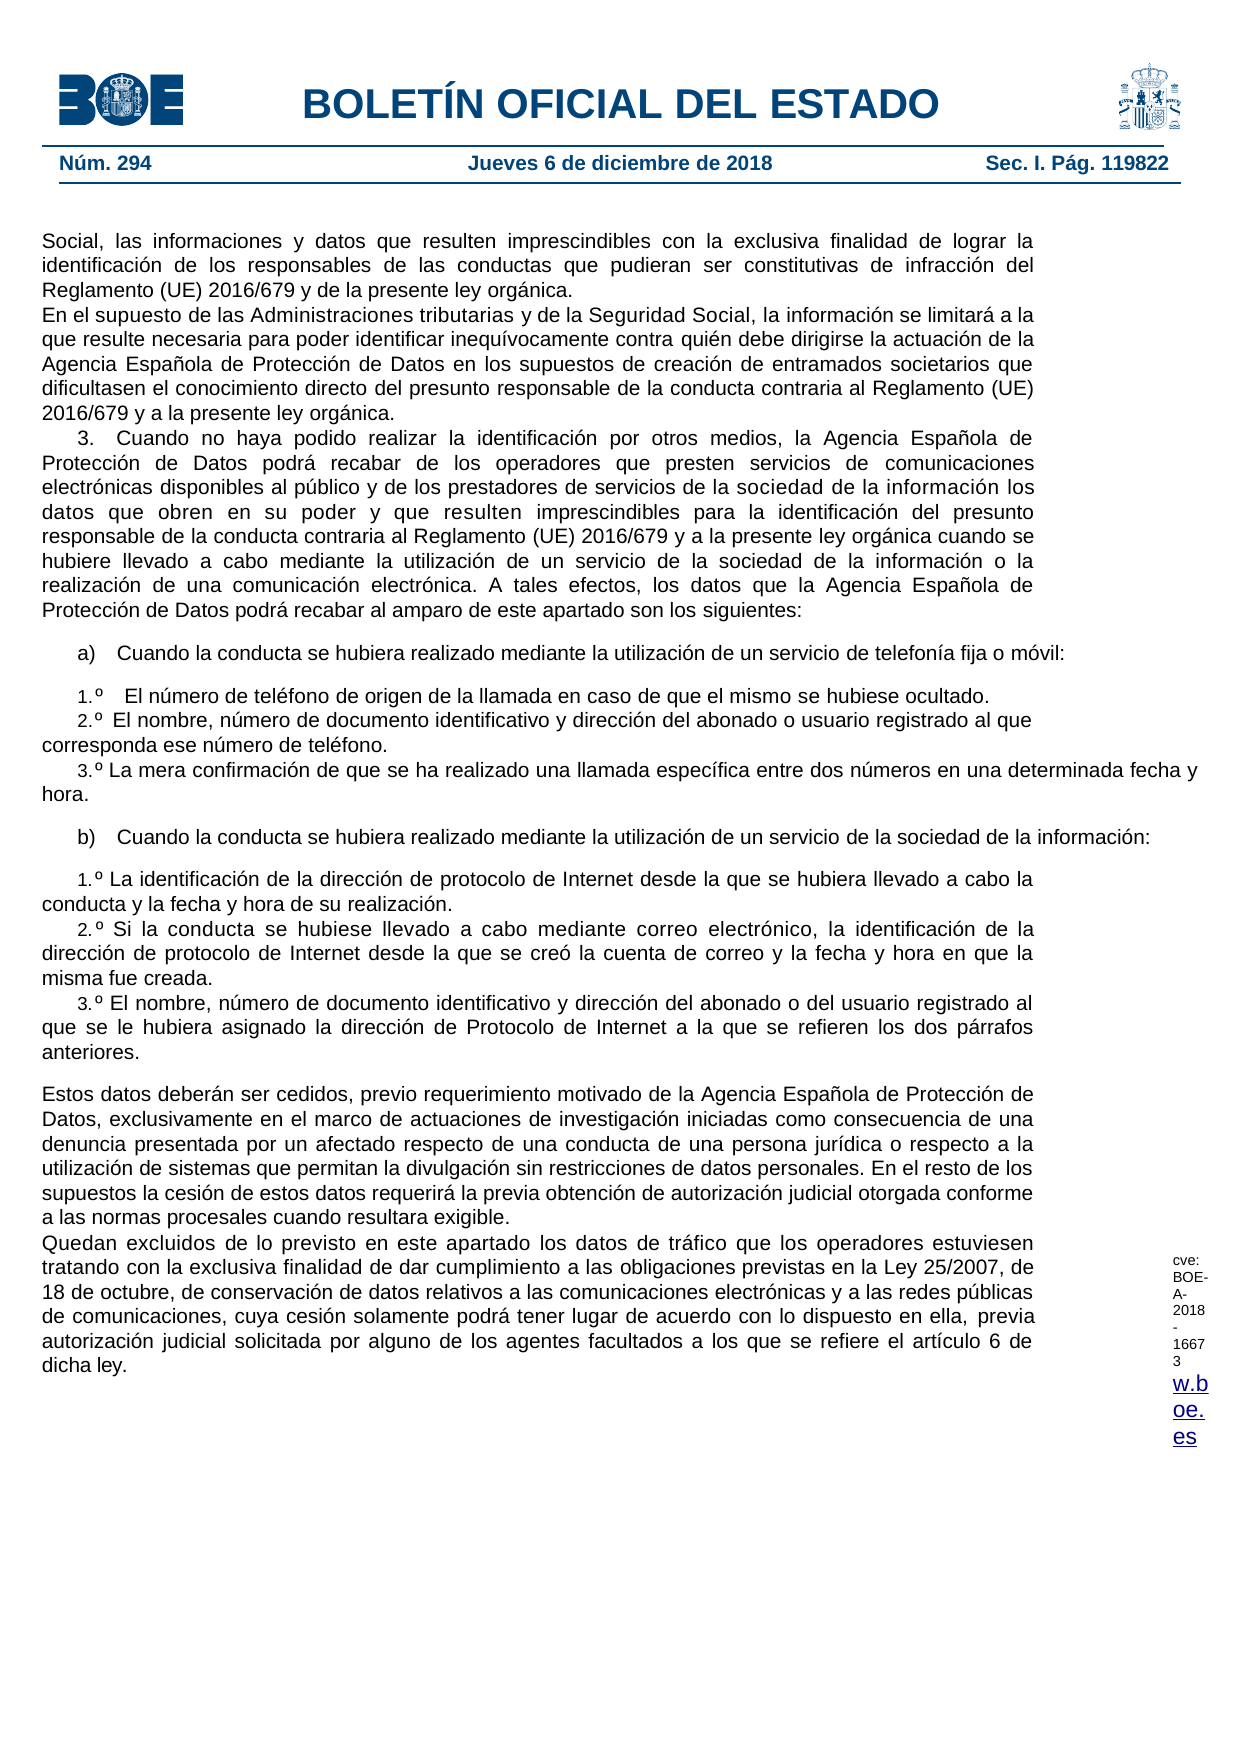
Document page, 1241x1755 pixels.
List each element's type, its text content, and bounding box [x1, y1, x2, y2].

text Estos datos deberán ser cedidos, previo requerimiento motivado de la Agencia Española de Protección de Datos, exclusivamente en el marco de actuaciones de investigación iniciadas como consecuencia de una denuncia presentada por un afectado respecto de una conducta de una persona jurídica o respecto a la utilización de sistemas que permitan la divulgación sin restricciones de datos personales. En el resto de los supuestos la cesión de estos datos requerirá la previa obtención de autorización judicial otorgada conforme a las normas procesales cuando resultara exigible. [42, 1082, 1035, 1229]
list º La identificación de la dirección de protocolo de Internet desde la que se hubiera llevado a cabo la conducta y la fecha y hora de su realización. [42, 867, 1034, 916]
list º El nombre, número de documento identificativo y dirección del abonado o del usuario registrado al que se le hubiera asignado la dirección de Protocolo de Internet a la que se refieren los dos párrafos anteriores. [42, 990, 1034, 1063]
text En el supuesto de las Administraciones tributarias y de la Seguridad Social, la información se limitará a la que resulte necesaria para poder identificar inequívocamente contra quién debe dirigirse la actuación de la Agencia Española de Protección de Datos en los supuestos de creación de entramados societarios que dificultasen el conocimiento directo del presunto responsable de la conducta contraria al Reglamento (UE) 2016/679 y a la presente ley orgánica. [42, 302, 1034, 425]
list º La mera confirmación de que se ha realizado una llamada específica entre dos números en una determinada fecha y hora. [42, 758, 1199, 806]
list Cuando no haya podido realizar la identificación por otros medios, la Agencia Española de Protección de Datos podrá recabar de los operadores que presten servicios de comunicaciones electrónicas disponibles al público y de los prestadores de servicios de la sociedad de la información los datos que obren en su poder y que resulten imprescindibles para la identificación del presunto responsable de la conducta contraria al Reglamento (UE) 2016/679 y a la presente ley orgánica cuando se hubiere llevado a cabo mediante la utilización de un servicio de la sociedad de la información o la realización de una comunicación electrónica. A tales efectos, los datos que la Agencia Española de Protección de Datos podrá recabar al amparo de este apartado son los siguientes: [42, 426, 1034, 622]
text Verificable en http://www.boe.es [1173, 1394, 1209, 1461]
subtitle Núm. 294 Jueves 6 de diciembre de 2018 Sec. I. Pág. 119822 [59, 151, 1199, 175]
list º El número de teléfono de origen de la llamada en caso de que el mismo se hubiese ocultado. [42, 683, 1034, 707]
text Quedan excluidos de lo previsto en este apartado los datos de tráfico que los operadores estuviesen tratando con la exclusiva finalidad de dar cumplimiento a las obligaciones previstas en la Ley 25/2007, de 18 de octubre, de conservación de datos relativos a las comunicaciones electrónicas y a las redes públicas de comunicaciones, cuya cesión solamente podrá tener lugar de acuerdo con lo dispuesto en ella, previa autorización judicial solicitada por alguno de los agentes facultados a los que se refiere el artículo 6 de dicha ley. [42, 1230, 1035, 1377]
text cve: BOE-A-2018-16673 [1173, 1252, 1209, 1369]
list º Si la conducta se hubiese llevado a cabo mediante correo electrónico, la identificación de la dirección de protocolo de Internet desde la que se creó la cuenta de correo y la fecha y hora en que la misma fue creada. [42, 916, 1034, 989]
list º El nombre, número de documento identificativo y dirección del abonado o usuario registrado al que corresponda ese número de teléfono. [42, 708, 1034, 757]
text Verificable en http://www.boe.es [1173, 1370, 1209, 1393]
list Cuando la conducta se hubiera realizado mediante la utilización de un servicio de la sociedad de la información: [42, 825, 1199, 849]
text Social, las informaciones y datos que resulten imprescindibles con la exclusiva finalidad de lograr la identificación de los responsables de las conductas que pudieran ser constitutivas de infracción del Reglamento (UE) 2016/679 y de la presente ley orgánica. [42, 228, 1034, 302]
list Cuando la conducta se hubiera realizado mediante la utilización de un servicio de telefonía fija o móvil: [42, 641, 1199, 665]
